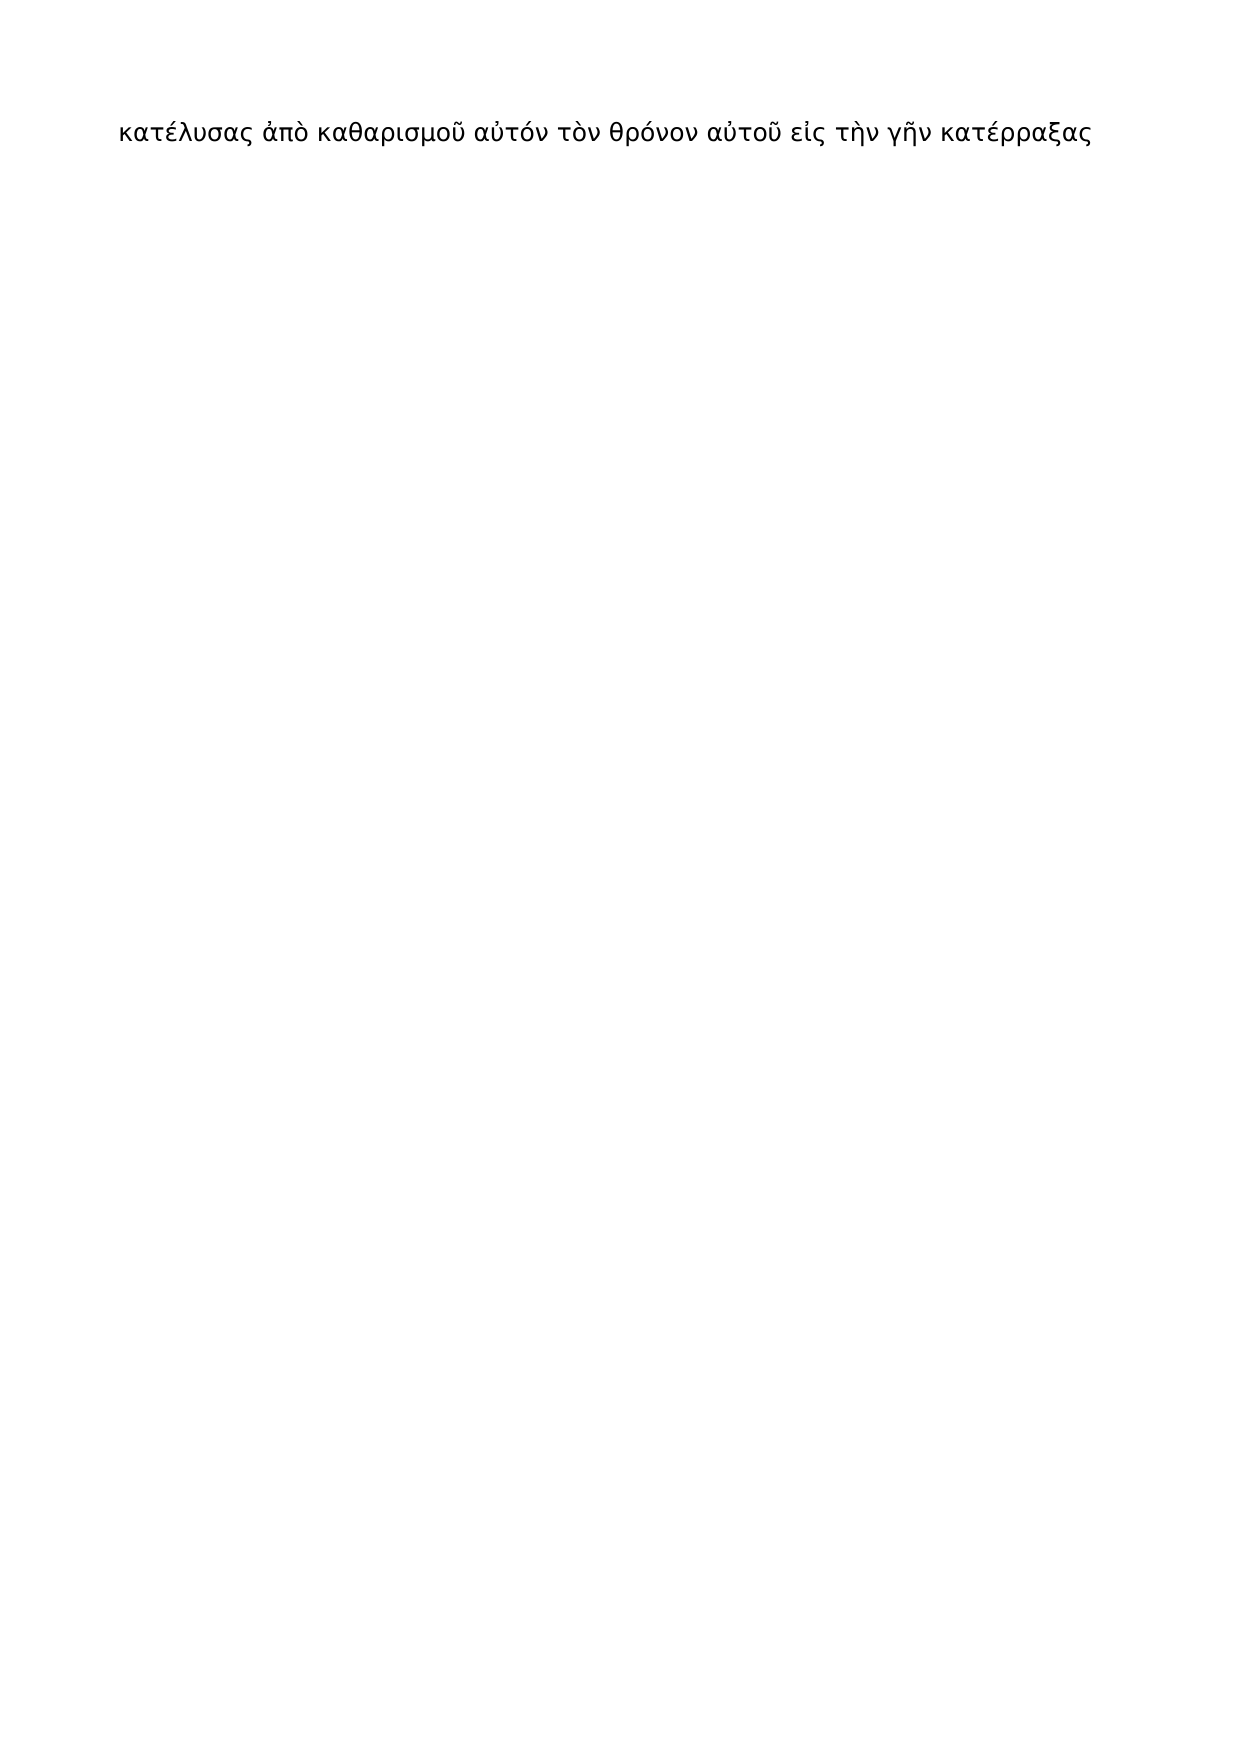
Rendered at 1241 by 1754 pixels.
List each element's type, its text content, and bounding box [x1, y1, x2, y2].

text κατέλυσας ἀπὸ καθαρισμοῦ αὐτόν τὸν θρόνον αὐτοῦ εἰς τὴν γῆν κατέρραξας [118, 118, 1122, 147]
